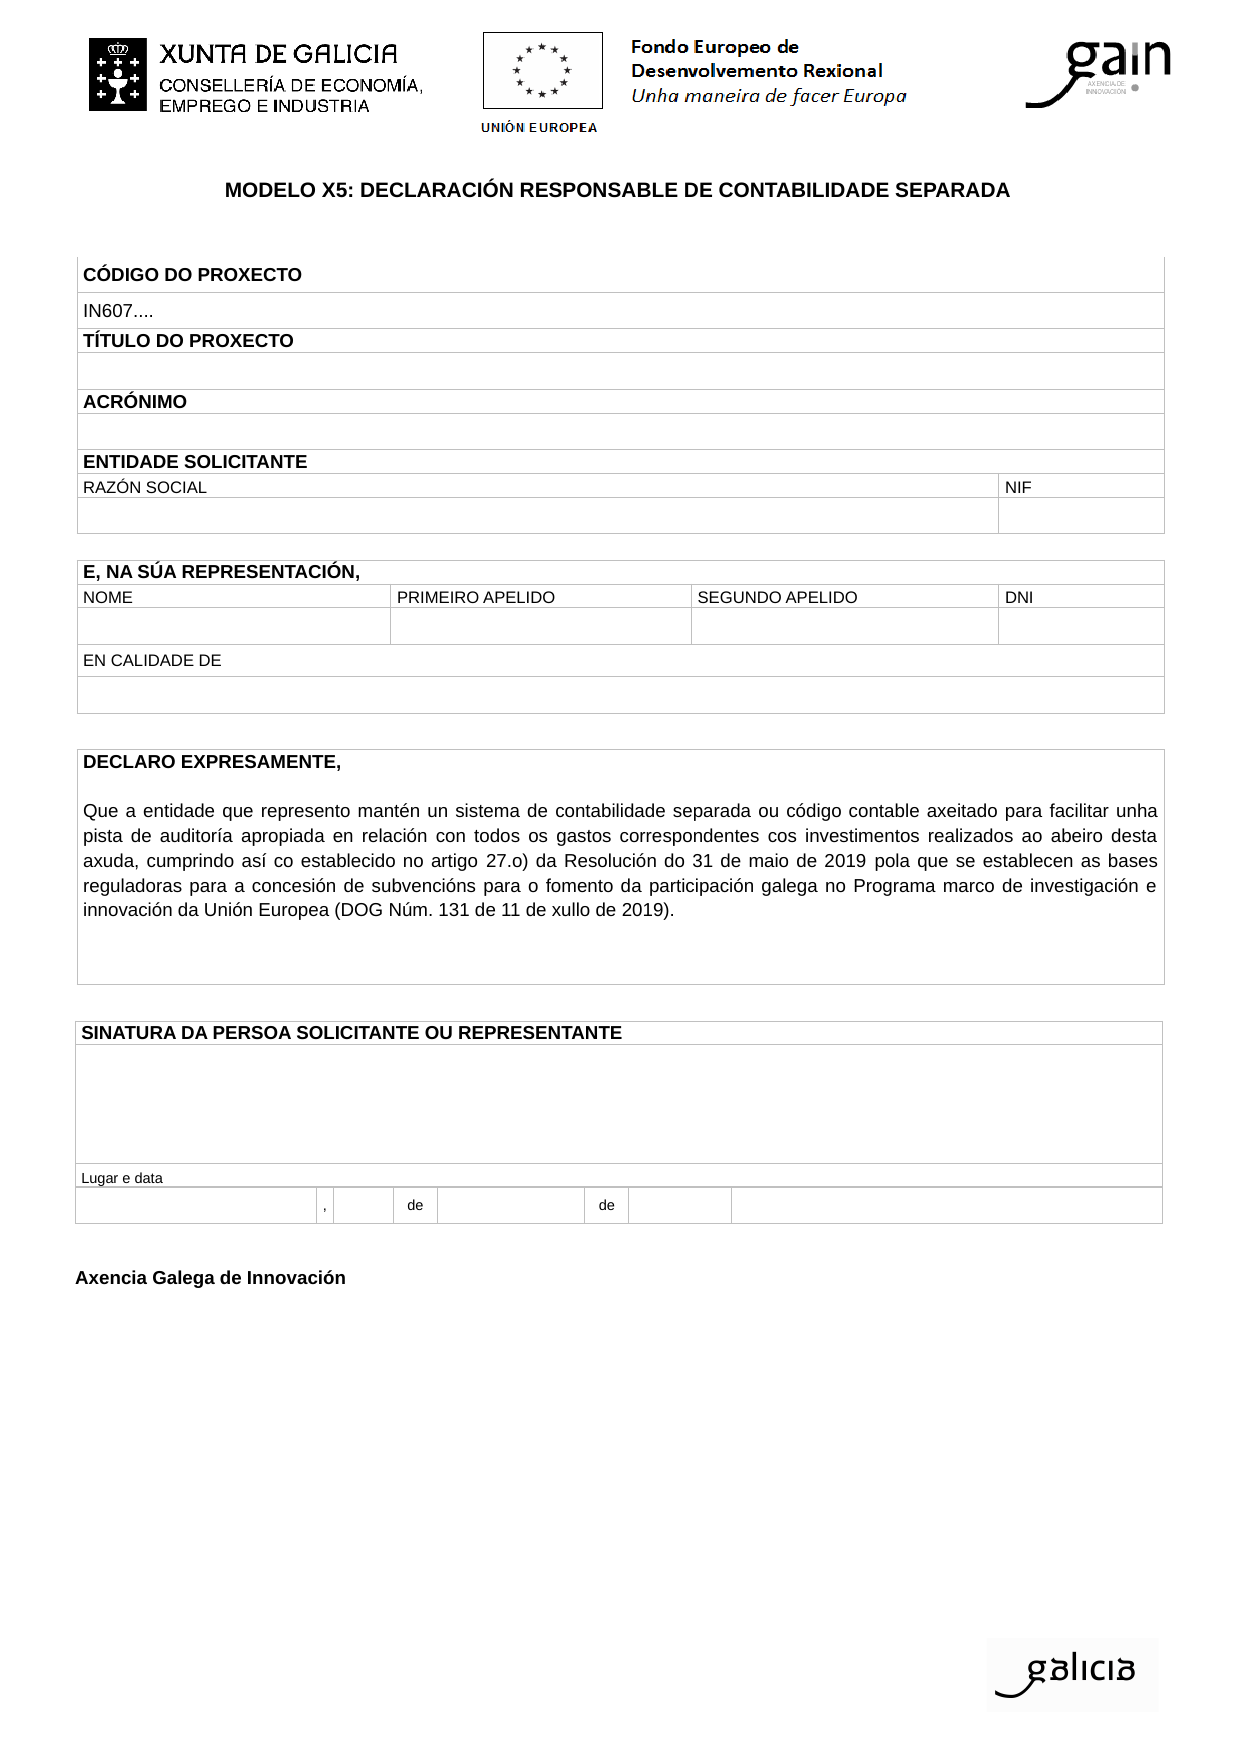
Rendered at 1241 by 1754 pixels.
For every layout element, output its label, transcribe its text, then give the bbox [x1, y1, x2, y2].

table_cell [629, 1188, 731, 1223]
table_cell [78, 353, 1164, 389]
table_cell [76, 1045, 1162, 1163]
table_cell [732, 1188, 1162, 1223]
table_cell NOME [78, 585, 390, 607]
table_cell [78, 608, 390, 644]
text Axencia Galega de Innovación [75, 1267, 1165, 1288]
table_cell de [394, 1188, 437, 1223]
table_cell DNI [999, 585, 1164, 607]
table_cell , [317, 1188, 333, 1223]
table_cell RAZÓN SOCIAL [78, 474, 998, 497]
table_cell [78, 414, 1164, 449]
table_cell [438, 1188, 584, 1223]
table_cell [76, 1188, 316, 1223]
table_cell [999, 608, 1164, 644]
table_cell ENTIDADE SOLICITANTE [78, 450, 1164, 473]
table_cell EN CALIDADE DE [78, 645, 1164, 676]
table_cell NIF [999, 474, 1164, 497]
table_cell [78, 677, 1164, 713]
table_header SINATURA DA PERSOA SOLICITANTE OU REPRESENTANTE [76, 1022, 1162, 1044]
table_cell [78, 498, 998, 533]
table_cell SEGUNDO APELIDO [692, 585, 998, 607]
table_cell PRIMEIRO APELIDO [391, 585, 691, 607]
table_cell [999, 498, 1164, 533]
table_header E, NA SÚA REPRESENTACIÓN, [78, 561, 1164, 583]
table_cell [391, 608, 691, 644]
table_cell [692, 608, 998, 644]
table_cell [334, 1188, 393, 1223]
table_cell Lugar e data [76, 1164, 1162, 1186]
table_header CÓDIGO DO PROXECTO [78, 257, 1164, 292]
table_header TÍTULO DO PROXECTO [78, 329, 1164, 352]
table_cell IN607.... [78, 293, 1164, 328]
text MODELO X5: DECLARACIÓN RESPONSABLE DE CONTABILIDADE SEPARADA [75, 178, 1165, 202]
picture [986, 1638, 1159, 1712]
table_header DECLARO EXPRESAMENTE, Que a entidade que represento mantén un sistema de contabilidade separada ou código contable axeitado para facilitar unha pista de auditoría apropiada en relación con todos os gastos correspondentes cos investimentos realizados ao abeiro desta axuda, cumprindo así co establecido no artigo 27.o) da Resolución do 31 de maio de 2019 pola que se establecen as bases reguladoras para a concesión de subvencións para o fomento da participación galega no Programa marco de investigación e innovación da Unión Europea (DOG Núm. 131 de 11 de xullo de 2019). [78, 750, 1164, 984]
table_cell de [585, 1188, 628, 1223]
table_cell ACRÓNIMO [78, 390, 1164, 413]
